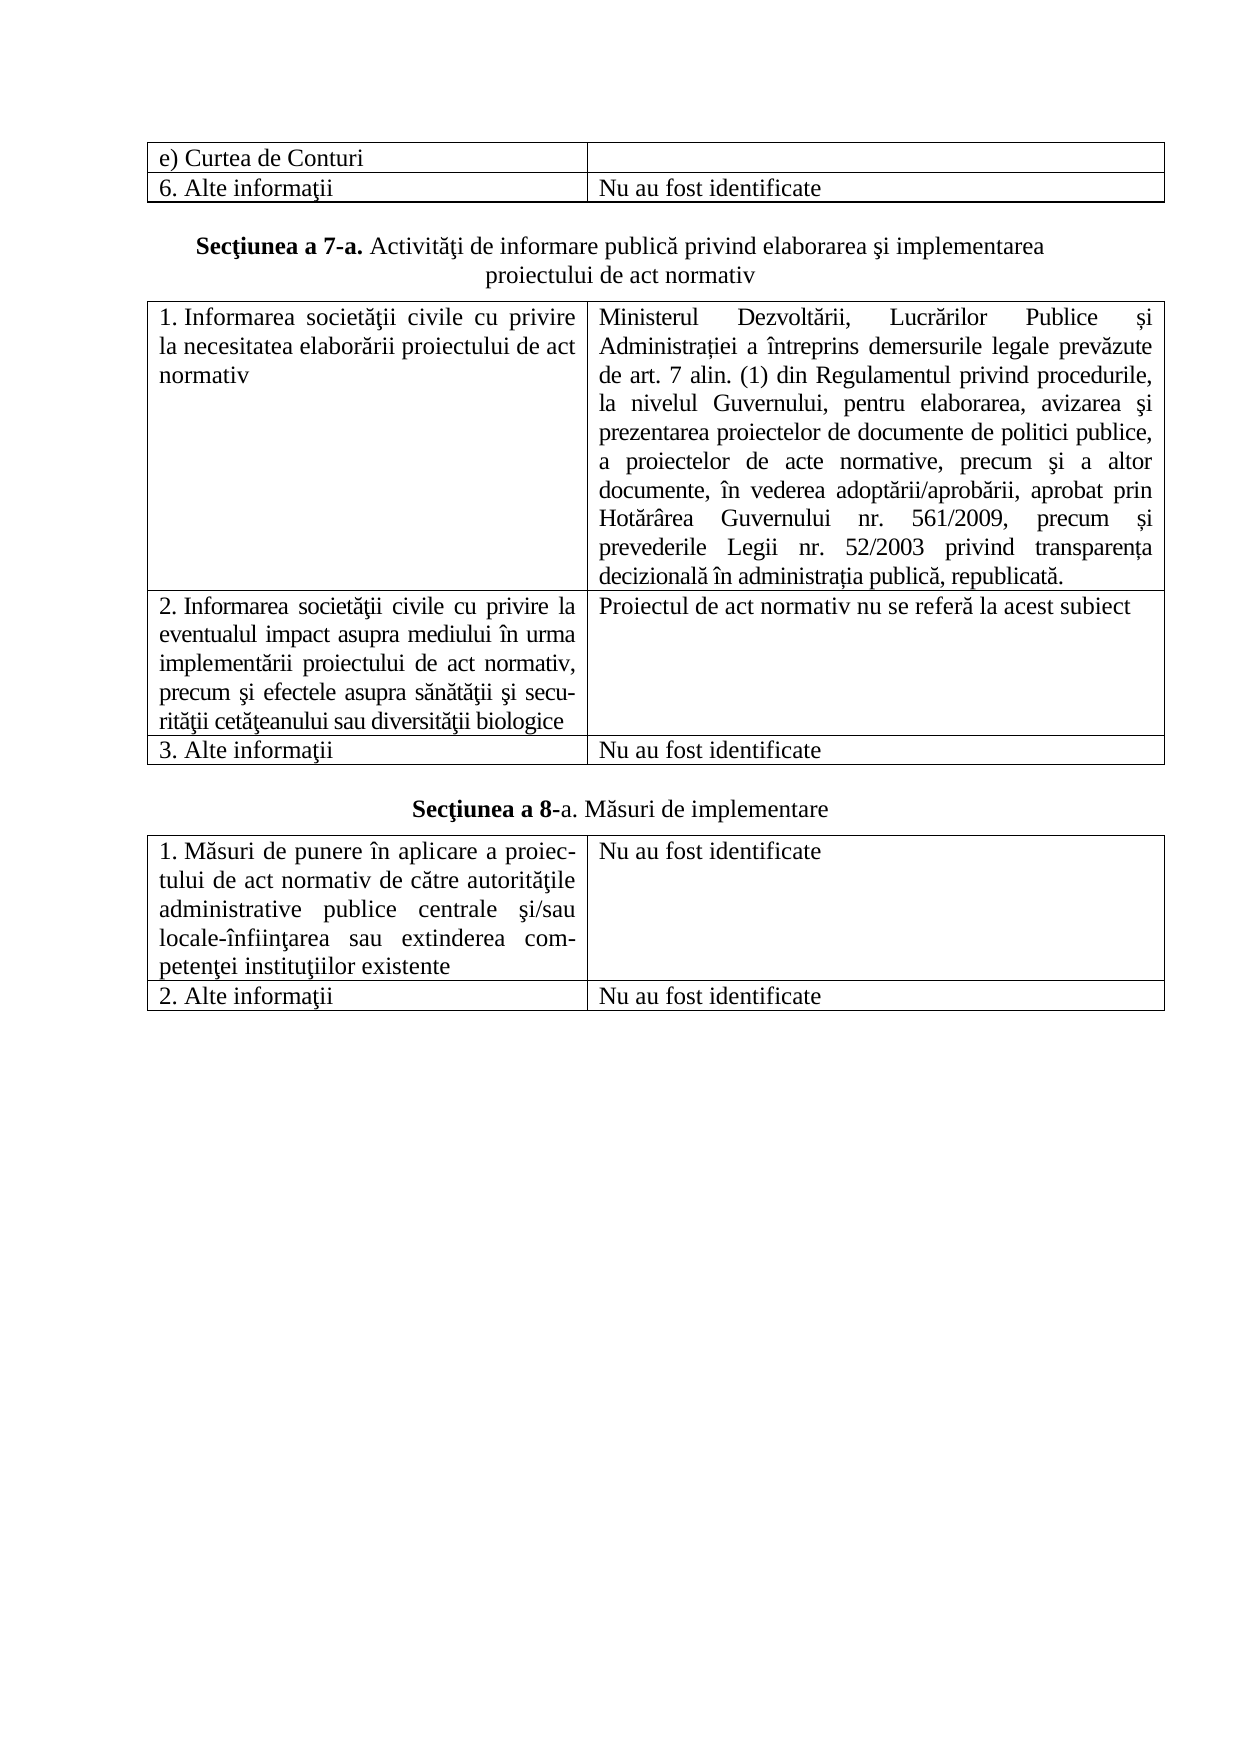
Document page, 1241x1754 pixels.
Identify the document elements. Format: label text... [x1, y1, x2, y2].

table_cell e) Curtea de Conturi [148, 143, 587, 172]
table_header Nu au fost identificate [588, 836, 1164, 980]
table_cell Proiectul de act normativ nu se referă la acest subiect [588, 591, 1164, 734]
table_header 1. Măsuri de punere în apli­care a proiec­tului de act normativ de către autorităţile administrative publice centrale şi/sau locale-înfiin­ţarea sau extinderea com­petenţei instituţiilor existente [148, 836, 587, 980]
table_cell 6. Alte informaţii [148, 173, 587, 201]
table_cell 2. Alte informaţii [148, 981, 587, 1010]
table_cell 3. Alte informaţii [148, 736, 587, 764]
table_cell Nu au fost identificate [588, 736, 1164, 764]
table_cell [588, 143, 1164, 172]
table_cell Nu au fost identificate [588, 173, 1164, 201]
text Secţiunea a 8-a. Măsuri de implementare [159, 794, 1081, 823]
table_cell 2. Informarea societăţii civile cu privire la eventualul impact asupra mediului în urma imple­men­tării proiec­tului de act normativ, precum şi efectele asupra sănătăţii şi secu-rităţii cetă­ţeanului sau diversităţii biologice [148, 591, 587, 734]
text Secţiunea a 7-a. Activităţi de informare publică privind elaborarea şi implementarea proiectului de act normativ [159, 231, 1081, 289]
table_header Ministerul Dezvoltării, Lucrărilor Publice și Administrației a întreprins demersurile legale prevăzute de art. 7 alin. (1) din Regulamentul privind procedurile, la nivelul Guvernului, pentru elaborarea, avizarea şi prezentarea proiectelor de documente de politici publice, a proiectelor de acte normative, precum şi a altor documente, în vederea adoptării/aprobării, aprobat prin Hotărârea Guvernului nr. 561/2009, precum și prevederile Legii nr. 52/2003 privind transparența decizională în administrația publică, republicată. [588, 302, 1164, 590]
table_cell Nu au fost identificate [588, 981, 1164, 1010]
table_header 1. Informarea societăţii civile cu privire la necesitatea elaborării proiectului de act normativ [148, 302, 587, 590]
